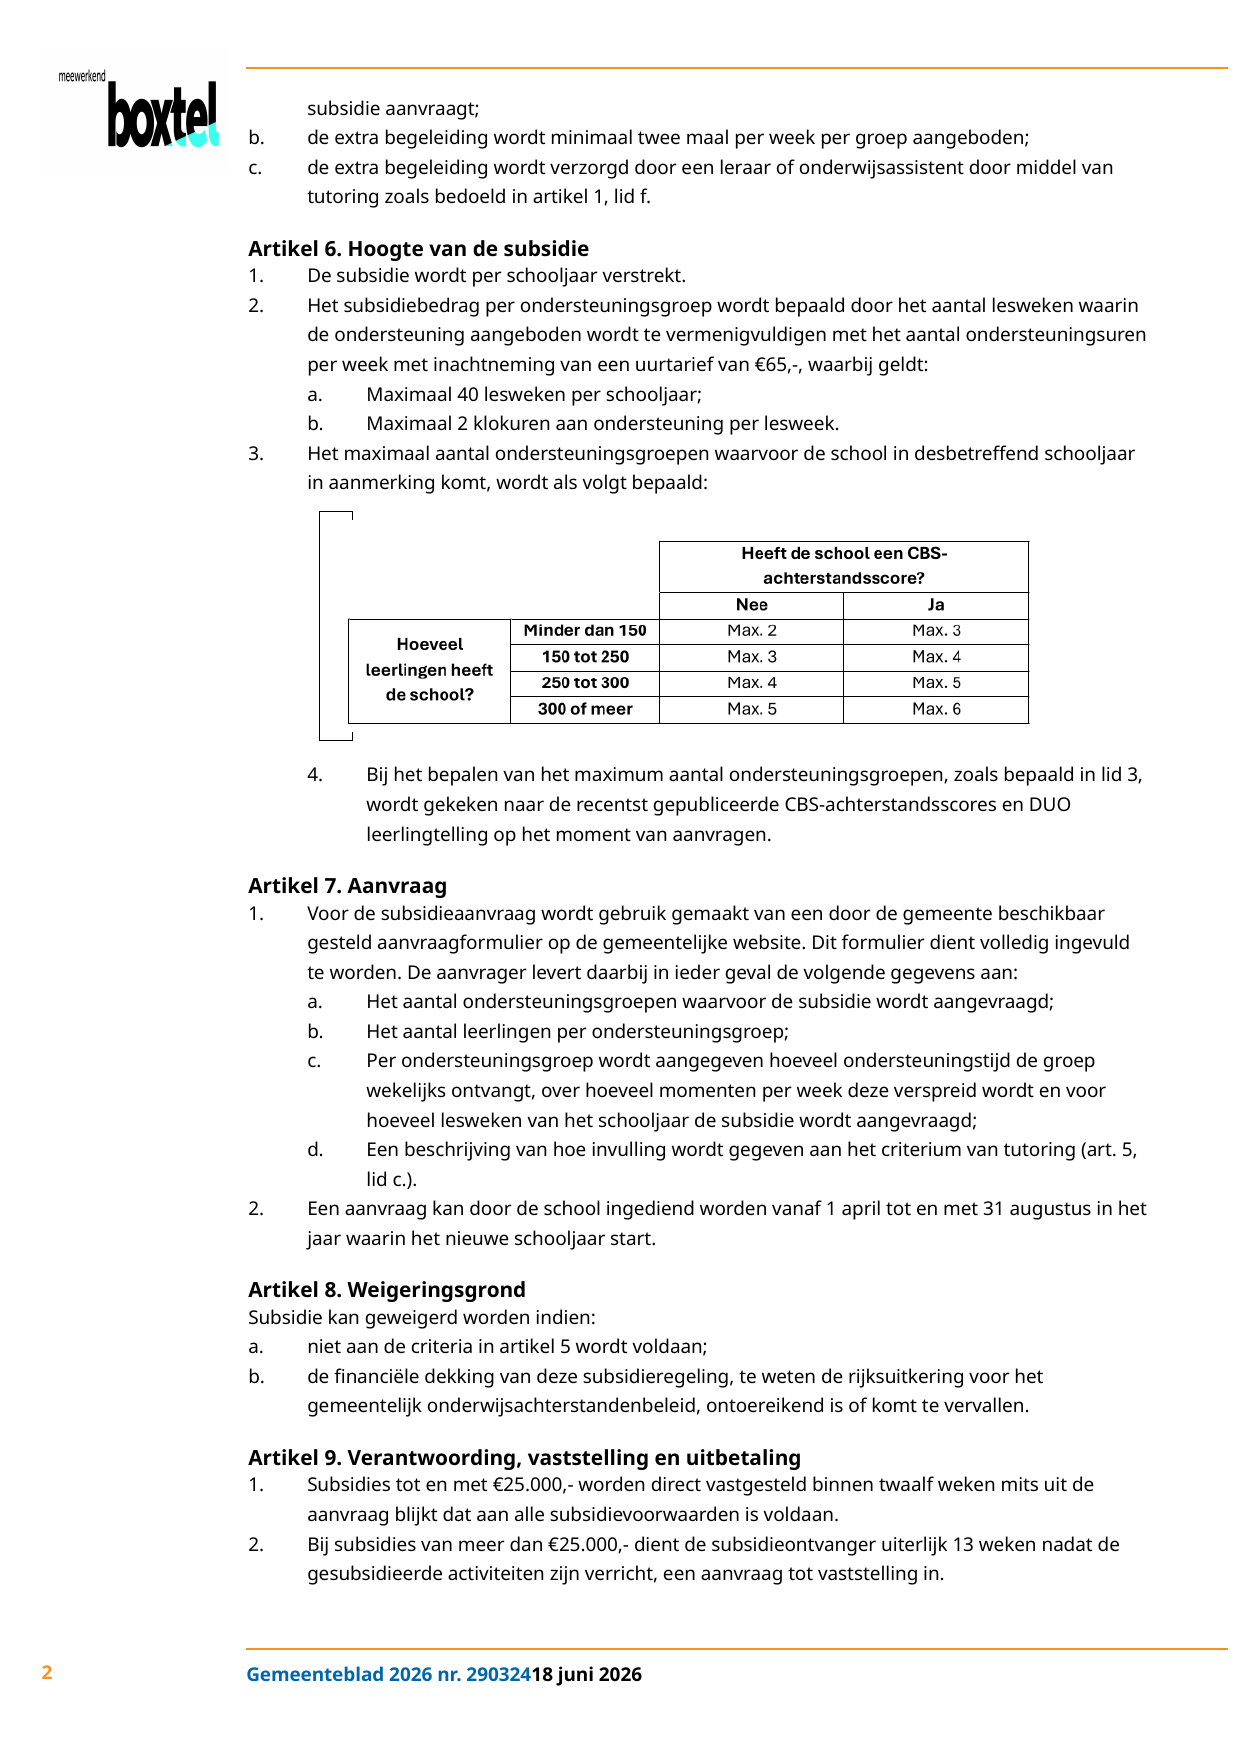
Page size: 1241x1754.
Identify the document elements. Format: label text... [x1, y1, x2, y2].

list Het aantal leerlingen per ondersteuningsgroep; [307, 1018, 1152, 1044]
list Per ondersteuningsgroep wordt aangegeven hoeveel ondersteuningstijd de groep wekelijks ontvangt, over hoeveel momenten per week deze verspreid wordt en voor hoeveel lesweken van het schooljaar de subsidie wordt aangevraagd; [307, 1048, 1152, 1132]
list subsidie aanvraagt; [248, 95, 1152, 121]
text Subsidie kan geweigerd worden indien: [248, 1304, 1152, 1330]
list Een aanvraag kan door de school ingediend worden vanaf 1 april tot en met 31 augustus in het jaar waarin het nieuwe schooljaar start. [248, 1196, 1152, 1251]
text Artikel 8. Weigeringsgrond [248, 1276, 1152, 1304]
list de financiële dekking van deze subsidieregeling, te weten de rijksuitkering voor het gemeentelijk onderwijsachterstandenbeleid, ontoereikend is of komt te vervallen. [248, 1363, 1152, 1418]
list Maximaal 2 klokuren aan ondersteuning per lesweek. [307, 410, 1152, 436]
list Bij subsidies van meer dan €25.000,- dient de subsidieontvanger uiterlijk 13 weken nadat de gesubsidieerde activiteiten zijn verricht, een aanvraag tot vaststelling in. [248, 1531, 1152, 1586]
list de extra begeleiding wordt verzorgd door een leraar of onderwijsassistent door middel van tutoring zoals bedoeld in artikel 1, lid f. [248, 154, 1152, 209]
list Maximaal 40 lesweken per schooljaar; [307, 381, 1152, 406]
list De subsidie wordt per schooljaar verstrekt. [248, 262, 1152, 288]
list Het aantal ondersteuningsgroepen waarvoor de subsidie wordt aangevraagd; [307, 988, 1152, 1014]
picture [41, 47, 231, 172]
text Artikel 9. Verantwoording, vaststelling en uitbetaling [248, 1443, 1152, 1472]
picture [327, 520, 1037, 732]
list de extra begeleiding wordt minimaal twee maal per week per groep aangeboden; [248, 124, 1152, 150]
list Voor de subsidieaanvraag wordt gebruik gemaakt van een door de gemeente beschikbaar gesteld aanvraagformulier op de gemeentelijke website. Dit formulier dient volledig ingevuld te worden. De aanvrager levert daarbij in ieder geval de volgende gegevens aan: [248, 900, 1152, 984]
text Artikel 6. Hoogte van de subsidie [248, 234, 1152, 262]
list Een beschrijving van hoe invulling wordt gegeven aan het criterium van tutoring (art. 5, lid c.). [307, 1136, 1152, 1192]
list Het subsidiebedrag per ondersteuningsgroep wordt bepaald door het aantal lesweken waarin de ondersteuning aangeboden wordt te vermenigvuldigen met het aantal ondersteuningsuren per week met inachtneming van een uurtarief van €65,-, waarbij geldt: [248, 292, 1152, 377]
list niet aan de criteria in artikel 5 wordt voldaan; [248, 1333, 1152, 1359]
list Subsidies tot en met €25.000,- worden direct vastgesteld binnen twaalf weken mits uit de aanvraag blijkt dat aan alle subsidievoorwaarden is voldaan. [248, 1472, 1152, 1527]
text Artikel 7. Aanvraag [248, 871, 1152, 900]
list Het maximaal aantal ondersteuningsgroepen waarvoor de school in desbetreffend schooljaar in aanmerking komt, wordt als volgt bepaald: [248, 440, 1152, 495]
list Bij het bepalen van het maximum aantal ondersteuningsgroepen, zoals bepaald in lid 3, wordt gekeken naar de recentst gepubliceerde CBS-achterstandsscores en DUO leerlingtelling op het moment van aanvragen. [307, 762, 1152, 847]
